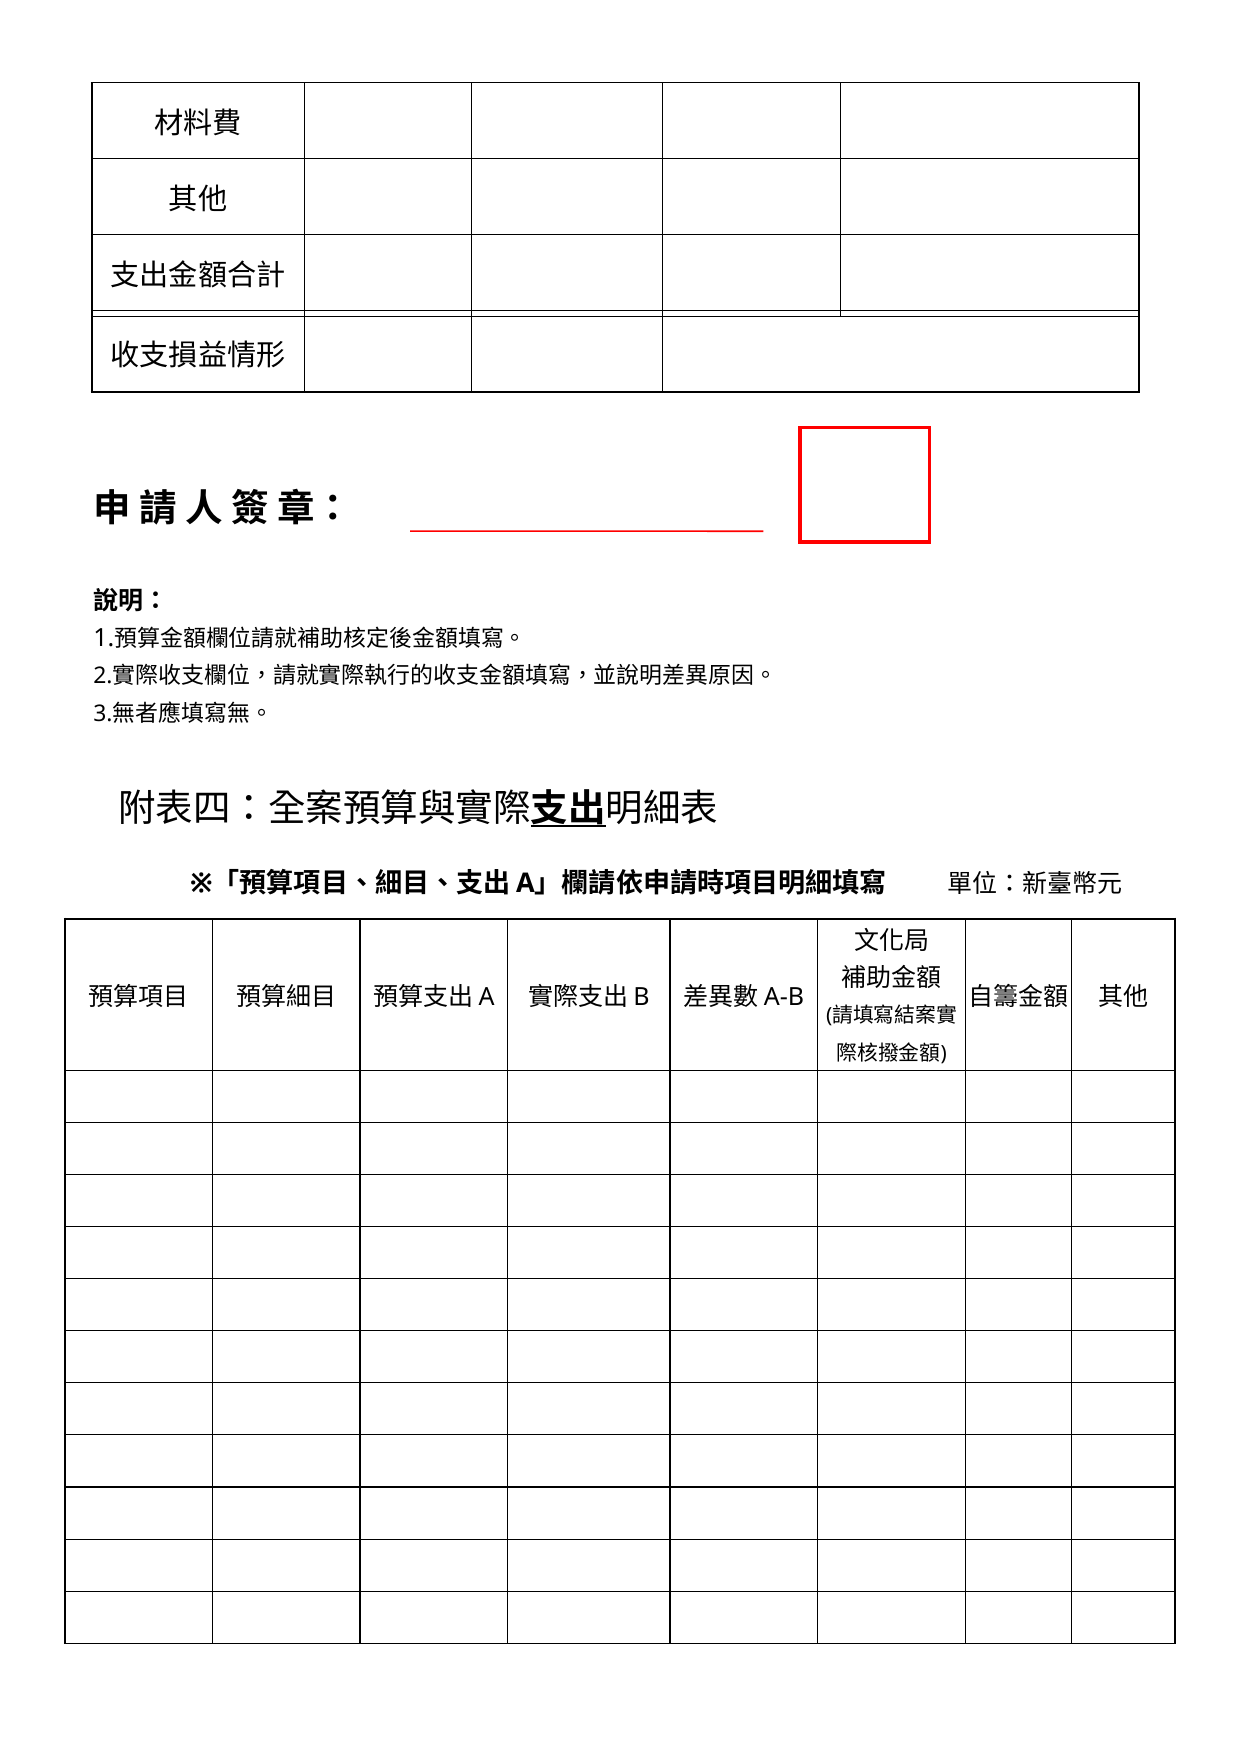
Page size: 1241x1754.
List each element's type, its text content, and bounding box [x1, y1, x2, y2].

text 申 請 人 簽 章： [93, 468, 798, 543]
table_cell [1072, 1488, 1174, 1538]
table_cell [1072, 1279, 1174, 1330]
table_cell [671, 1331, 817, 1382]
table_cell [1072, 1071, 1174, 1122]
table_cell [663, 159, 840, 234]
table_cell [663, 83, 840, 158]
table_cell [361, 1331, 507, 1382]
table_cell [671, 1123, 817, 1174]
table_cell [213, 1071, 359, 1122]
table_cell [66, 1175, 212, 1226]
table_cell [671, 1175, 817, 1226]
table_cell [671, 1071, 817, 1122]
table_cell [66, 1383, 212, 1434]
table_cell [361, 1488, 507, 1538]
table_cell [361, 1227, 507, 1278]
table_header 實際支出B [508, 920, 669, 1070]
table_cell [671, 1540, 817, 1591]
table_cell [818, 1123, 965, 1174]
table_cell [818, 1435, 965, 1486]
table_cell [1072, 1331, 1174, 1382]
table_cell [841, 83, 1138, 158]
table_cell [818, 1279, 965, 1330]
text 3.無者應填寫無。 [93, 693, 1122, 730]
table_cell [966, 1592, 1071, 1643]
table_cell [966, 1227, 1071, 1278]
table_cell [361, 1383, 507, 1434]
table_cell [472, 159, 662, 234]
table_cell [66, 1592, 212, 1643]
table_cell [305, 235, 471, 310]
table_cell [213, 1175, 359, 1226]
table_cell [361, 1071, 507, 1122]
table_cell [66, 1279, 212, 1330]
table_header 自籌金額 [966, 920, 1071, 1070]
table_header 預算項目 [66, 920, 212, 1070]
table_cell [671, 1435, 817, 1486]
table_cell [663, 311, 840, 316]
table_cell [818, 1592, 965, 1643]
table_cell [818, 1331, 965, 1382]
table_cell [508, 1227, 669, 1278]
table_cell [508, 1540, 669, 1591]
table_cell 支出金額合計 [93, 235, 304, 310]
table_cell [66, 1227, 212, 1278]
table_cell [508, 1071, 669, 1122]
table_cell [472, 235, 662, 310]
table_cell [305, 83, 471, 158]
table_header 差異數A-B [671, 920, 817, 1070]
table_cell [472, 83, 662, 158]
table_cell [66, 1123, 212, 1174]
table_cell [213, 1331, 359, 1382]
table_cell [966, 1435, 1071, 1486]
table_cell [966, 1383, 1071, 1434]
text 附表四：全案預算與實際支出明細表 [118, 768, 1122, 843]
table_cell [818, 1175, 965, 1226]
table_cell [841, 235, 1138, 310]
table_cell [818, 1227, 965, 1278]
table_cell [663, 317, 1138, 391]
table_cell [663, 235, 840, 310]
table_cell [818, 1540, 965, 1591]
table_cell [305, 159, 471, 234]
table_cell [361, 1279, 507, 1330]
table_cell [841, 311, 1138, 316]
table_cell [966, 1331, 1071, 1382]
table_cell [841, 159, 1138, 234]
table_cell [1072, 1175, 1174, 1226]
table_cell [508, 1331, 669, 1382]
table_cell [213, 1227, 359, 1278]
table_cell [671, 1488, 817, 1538]
table_cell [472, 311, 662, 316]
table_cell [966, 1540, 1071, 1591]
table_cell 材料費 [93, 83, 304, 158]
table_cell [93, 311, 304, 316]
table_cell [213, 1488, 359, 1538]
table_cell [818, 1071, 965, 1122]
table_header 其他 [1072, 920, 1174, 1070]
table_header 預算細目 [213, 920, 359, 1070]
table_cell [966, 1123, 1071, 1174]
table_cell [818, 1488, 965, 1538]
text ※「預算項目、細目、支出A」欄請依申請時項目明細填寫 單位：新臺幣元 [118, 843, 1122, 918]
table_cell [508, 1488, 669, 1538]
table_cell [66, 1488, 212, 1538]
table_cell [361, 1175, 507, 1226]
table_cell [671, 1592, 817, 1643]
table_cell [361, 1592, 507, 1643]
table_cell [213, 1123, 359, 1174]
table_cell [1072, 1592, 1174, 1643]
table_cell [818, 1383, 965, 1434]
table_cell [66, 1540, 212, 1591]
table_header 預算支出A [361, 920, 507, 1070]
table_cell [305, 317, 471, 391]
table_cell [213, 1383, 359, 1434]
table_cell [1072, 1227, 1174, 1278]
table_cell [966, 1175, 1071, 1226]
table_cell [361, 1123, 507, 1174]
table_cell [508, 1123, 669, 1174]
table_cell [361, 1435, 507, 1486]
table_cell 收支損益情形 [93, 317, 304, 391]
table_cell [508, 1592, 669, 1643]
table_cell [508, 1279, 669, 1330]
table_cell [213, 1592, 359, 1643]
table_cell [472, 317, 662, 391]
table_cell [671, 1383, 817, 1434]
table_cell [1072, 1435, 1174, 1486]
table_cell [966, 1279, 1071, 1330]
table_cell [671, 1279, 817, 1330]
text [931, 468, 1122, 543]
table_cell [508, 1175, 669, 1226]
table_cell [305, 311, 471, 316]
table_cell [66, 1435, 212, 1486]
table_cell [966, 1071, 1071, 1122]
table_cell [508, 1383, 669, 1434]
table_cell [213, 1540, 359, 1591]
table_cell [213, 1435, 359, 1486]
table_cell 其他 [93, 159, 304, 234]
table_cell [213, 1279, 359, 1330]
table_cell [671, 1227, 817, 1278]
table_cell [1072, 1540, 1174, 1591]
table_cell [361, 1540, 507, 1591]
text 1.預算金額欄位請就補助核定後金額填寫。 [93, 618, 1122, 655]
table_cell [66, 1071, 212, 1122]
table_cell [66, 1331, 212, 1382]
table_cell [966, 1488, 1071, 1538]
table_cell [1072, 1123, 1174, 1174]
table_cell [508, 1435, 669, 1486]
text 說明： [93, 580, 1122, 618]
text 2.實際收支欄位，請就實際執行的收支金額填寫，並說明差異原因。 [93, 655, 1122, 693]
table_header 文化局 補助金額 (請填寫結案實際核撥金額) [818, 920, 965, 1070]
table_cell [1072, 1383, 1174, 1434]
